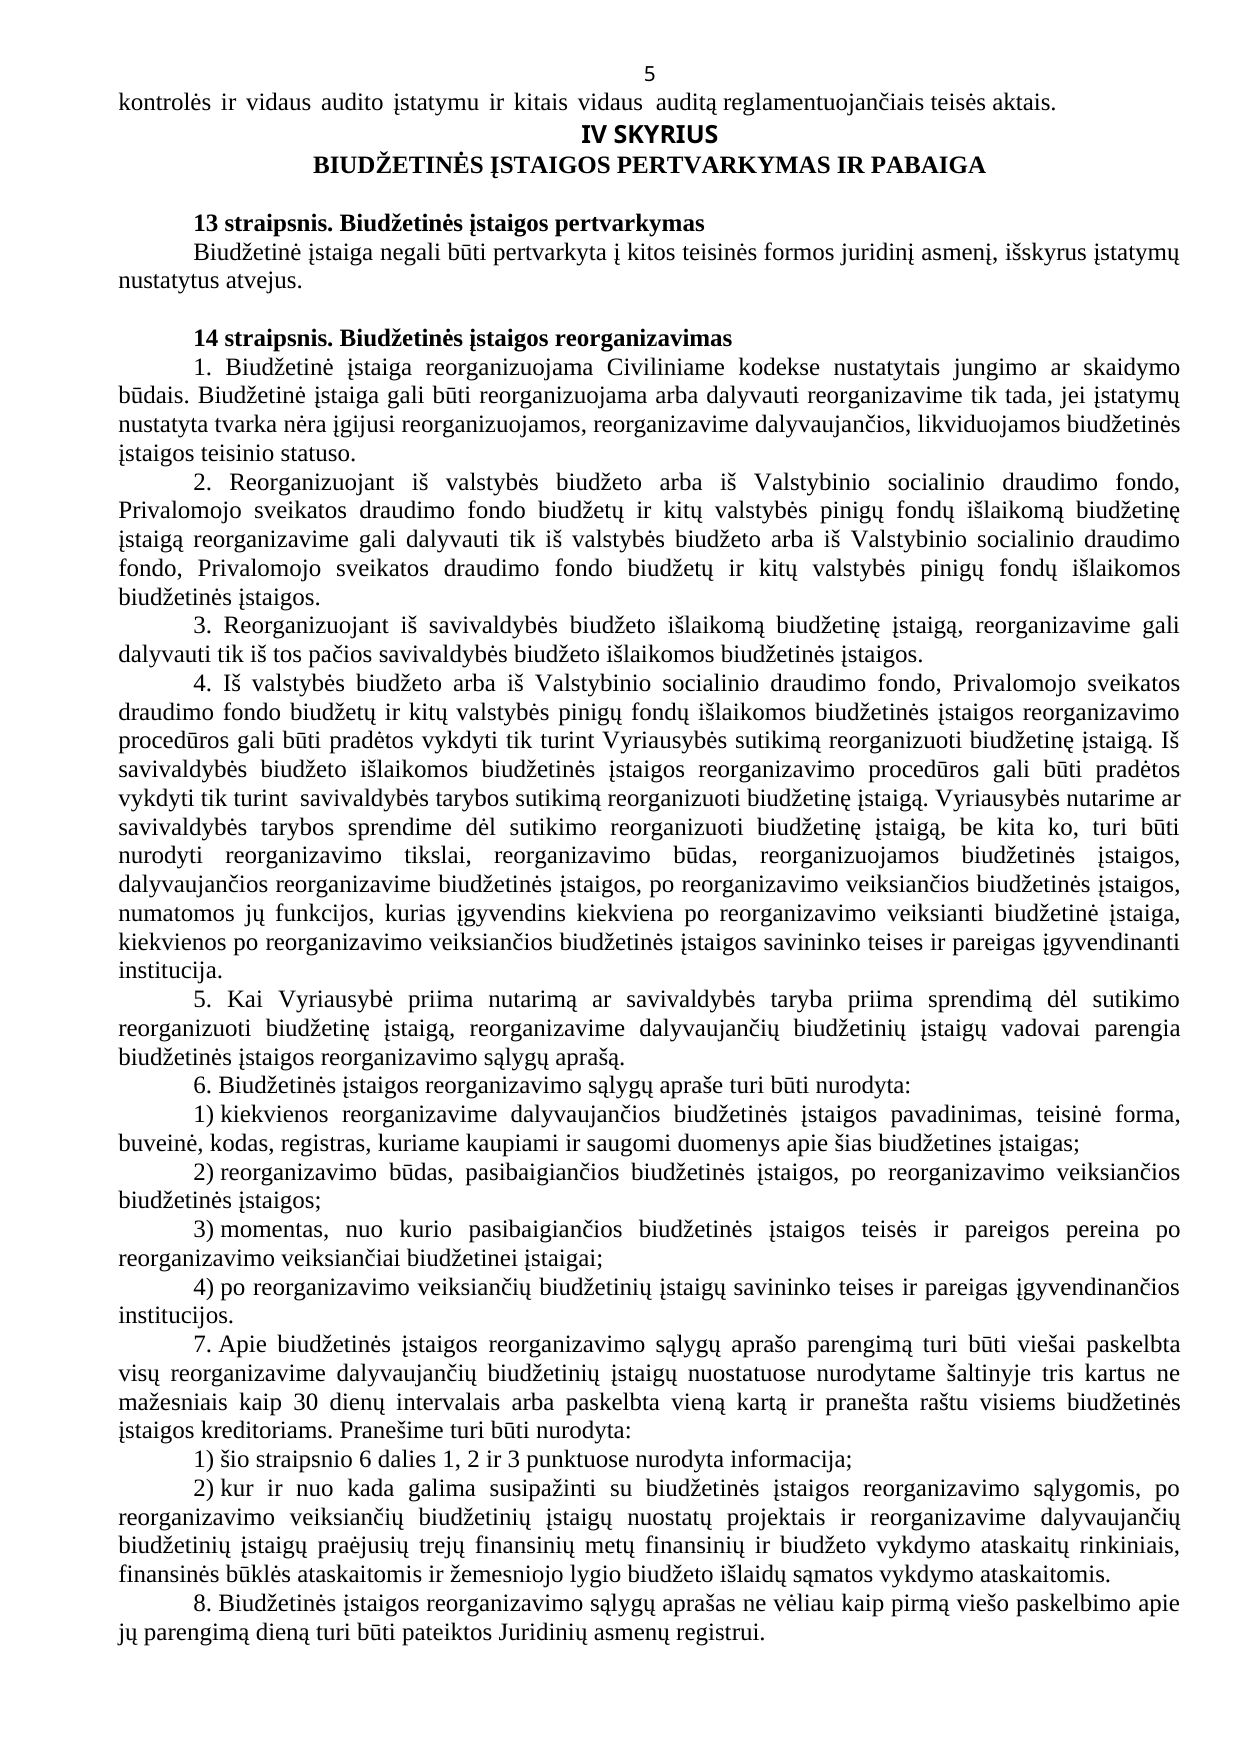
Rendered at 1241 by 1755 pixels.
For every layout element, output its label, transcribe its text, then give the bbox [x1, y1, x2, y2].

text 2) kur ir nuo kada galima susipažinti su biudžetinės įstaigos reorganizavimo sąlygomis, po reorganizavimo veiksiančių biudžetinių įstaigų nuostatų projektais ir reorganizavime dalyvaujančių biudžetinių įstaigų praėjusių trejų finansinių metų finansinių ir biudžeto vykdymo ataskaitų rinkiniais, finansinės būklės ataskaitomis ir žemesniojo lygio biudžeto išlaidų sąmatos vykdymo ataskaitomis. [118, 1473, 1181, 1588]
text 3) momentas, nuo kurio pasibaigiančios biudžetinės įstaigos teisės ir pareigos pereina po reorganizavimo veiksiančiai biudžetinei įstaigai; [118, 1214, 1181, 1272]
text 4) po reorganizavimo veiksiančių biudžetinių įstaigų savininko teises ir pareigas įgyvendinančios institucijos. [118, 1272, 1181, 1329]
text 4. Iš valstybės biudžeto arba iš Valstybinio socialinio draudimo fondo, Privalomojo sveikatos draudimo fondo biudžetų ir kitų valstybės pinigų fondų išlaikomos biudžetinės įstaigos reorganizavimo procedūros gali būti pradėtos vykdyti tik turint Vyriausybės sutikimą reorganizuoti biudžetinę įstaigą. Iš savivaldybės biudžeto išlaikomos biudžetinės įstaigos reorganizavimo procedūros gali būti pradėtos vykdyti tik turint savivaldybės tarybos sutikimą reorganizuoti biudžetinę įstaigą. Vyriausybės nutarime ar savivaldybės tarybos sprendime dėl sutikimo reorganizuoti biudžetinę įstaigą, be kita ko, turi būti nurodyti reorganizavimo tikslai, reorganizavimo būdas, reorganizuojamos biudžetinės įstaigos, dalyvaujančios reorganizavime biudžetinės įstaigos, po reorganizavimo veiksiančios biudžetinės įstaigos, numatomos jų funkcijos, kurias įgyvendins kiekviena po reorganizavimo veiksianti biudžetinė įstaiga, kiekvienos po reorganizavimo veiksiančios biudžetinės įstaigos savininko teises ir pareigas įgyvendinanti institucija. [118, 668, 1181, 984]
text BIUDŽETINĖS ĮSTAIGOS PERTVARKYMAS IR PABAIGA [118, 150, 1181, 179]
text 2) reorganizavimo būdas, pasibaigiančios biudžetinės įstaigos, po reorganizavimo veiksiančios biudžetinės įstaigos; [118, 1157, 1181, 1214]
text Biudžetinė įstaiga negali būti pertvarkyta į kitos teisinės formos juridinį asmenį, išskyrus įstatymų nustatytus atvejus. [118, 237, 1181, 294]
text 5. Kai Vyriausybė priima nutarimą ar savivaldybės taryba priima sprendimą dėl sutikimo reorganizuoti biudžetinę įstaigą, reorganizavime dalyvaujančių biudžetinių įstaigų vadovai parengia biudžetinės įstaigos reorganizavimo sąlygų aprašą. [118, 984, 1181, 1070]
text 14 straipsnis. Biudžetinės įstaigos reorganizavimas [118, 323, 1181, 352]
text kontrolės ir vidaus audito įstatymu ir kitais vidaus auditą reglamentuojančiais teisės aktais. [118, 87, 1181, 116]
text 6. Biudžetinės įstaigos reorganizavimo sąlygų apraše turi būti nurodyta: [118, 1070, 1181, 1099]
text 13 straipsnis. Biudžetinės įstaigos pertvarkymas [118, 208, 1181, 237]
text 2. Reorganizuojant iš valstybės biudžeto arba iš Valstybinio socialinio draudimo fondo, Privalomojo sveikatos draudimo fondo biudžetų ir kitų valstybės pinigų fondų išlaikomą biudžetinę įstaigą reorganizavime gali dalyvauti tik iš valstybės biudžeto arba iš Valstybinio socialinio draudimo fondo, Privalomojo sveikatos draudimo fondo biudžetų ir kitų valstybės pinigų fondų išlaikomos biudžetinės įstaigos. [118, 467, 1181, 610]
text 8. Biudžetinės įstaigos reorganizavimo sąlygų aprašas ne vėliau kaip pirmą viešo paskelbimo apie jų parengimą dieną turi būti pateiktos Juridinių asmenų registrui. [118, 1588, 1181, 1645]
text 3. Reorganizuojant iš savivaldybės biudžeto išlaikomą biudžetinę įstaigą, reorganizavime gali dalyvauti tik iš tos pačios savivaldybės biudžeto išlaikomos biudžetinės įstaigos. [118, 610, 1181, 668]
text 1) kiekvienos reorganizavime dalyvaujančios biudžetinės įstaigos pavadinimas, teisinė forma, buveinė, kodas, registras, kuriame kaupiami ir saugomi duomenys apie šias biudžetines įstaigas; [118, 1099, 1181, 1157]
text 1) šio straipsnio 6 dalies 1, 2 ir 3 punktuose nurodyta informacija; [118, 1444, 1181, 1473]
text 1. Biudžetinė įstaiga reorganizuojama Civiliniame kodekse nustatytais jungimo ar skaidymo būdais. Biudžetinė įstaiga gali būti reorganizuojama arba dalyvauti reorganizavime tik tada, jei įstatymų nustatyta tvarka nėra įgijusi reorganizuojamos, reorganizavime dalyvaujančios, likviduojamos biudžetinės įstaigos teisinio statuso. [118, 352, 1181, 467]
text 7. Apie biudžetinės įstaigos reorganizavimo sąlygų aprašo parengimą turi būti viešai paskelbta visų reorganizavime dalyvaujančių biudžetinių įstaigų nuostatuose nurodytame šaltinyje tris kartus ne mažesniais kaip 30 dienų intervalais arba paskelbta vieną kartą ir pranešta raštu visiems biudžetinės įstaigos kreditoriams. Pranešime turi būti nurodyta: [118, 1329, 1181, 1444]
text IV skYRIUs [118, 116, 1181, 150]
